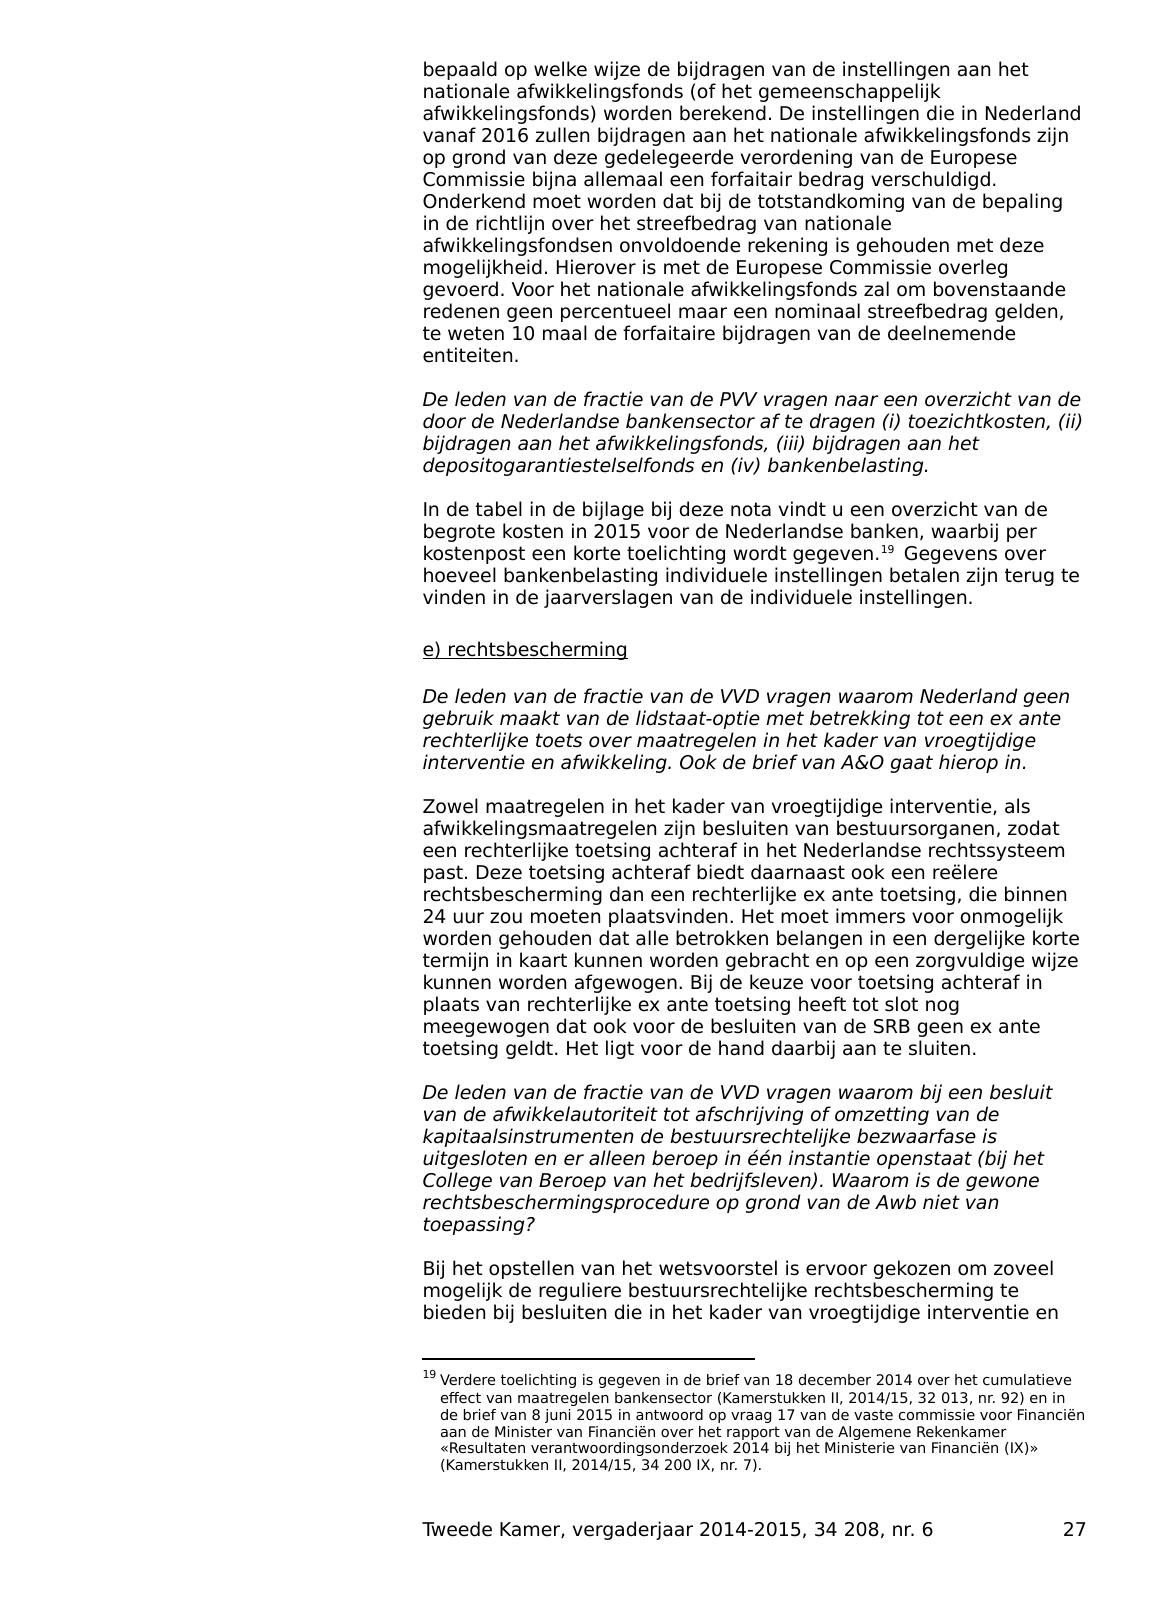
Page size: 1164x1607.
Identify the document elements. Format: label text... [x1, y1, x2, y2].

text bepaald op welke wijze de bijdragen van de instellingen aan het nationale afwikkelingsfonds (of het gemeenschappelijk afwikkelingsfonds) worden berekend. De instellingen die in Nederland vanaf 2016 zullen bijdragen aan het nationale afwikkelingsfonds zijn op grond van deze gedelegeerde verordening van de Europese Commissie bijna allemaal een forfaitair bedrag verschuldigd. Onderkend moet worden dat bij de totstandkoming van de bepaling in de richtlijn over het streefbedrag van nationale afwikkelingsfondsen onvoldoende rekening is gehouden met deze mogelijkheid. Hierover is met de Europese Commissie overleg gevoerd. Voor het nationale afwikkelingsfonds zal om bovenstaande redenen geen percentueel maar een nominaal streefbedrag gelden, te weten 10 maal de forfaitaire bijdragen van de deelnemende entiteiten. [422, 59, 1087, 367]
text De leden van de fractie van de PVV vragen naar een overzicht van de door de Nederlandse bankensector af te dragen (i) toezichtkosten, (ii) bijdragen aan het afwikkelingsfonds, (iii) bijdragen aan het depositogarantiestelselfonds en (iv) bankenbelasting. [422, 389, 1087, 477]
text De leden van de fractie van de VVD vragen waarom Nederland geen gebruik maakt van de lidstaat-optie met betrekking tot een ex ante rechterlijke toets over maatregelen in het kader van vroegtijdige interventie en afwikkeling. Ook de brief van A&O gaat hierop in. [422, 686, 1087, 774]
subtitle e) rechtsbescherming [422, 639, 1087, 661]
text Verdere toelichting is gegeven in de brief van 18 december 2014 over het cumulatieve effect van maatregelen bankensector (Kamerstukken II, 2014/15, 32 013, nr. 92) en in de brief van 8 juni 2015 in antwoord op vraag 17 van de vaste commissie voor Financiën aan de Minister van Financiën over het rapport van de Algemene Rekenkamer «Resultaten verantwoordingsonderzoek 2014 bij het Ministerie van Financiën (IX)» (Kamerstukken II, 2014/15, 34 200 IX, nr. 7). [422, 1368, 1087, 1474]
text De leden van de fractie van de VVD vragen waarom bij een besluit van de afwikkelautoriteit tot afschrijving of omzetting van de kapitaalsinstrumenten de bestuursrechtelijke bezwaarfase is uitgesloten en er alleen beroep in één instantie openstaat (bij het College van Beroep van het bedrijfsleven). Waarom is de gewone rechtsbeschermingsprocedure op grond van de Awb niet van toepassing? [422, 1082, 1087, 1236]
text Zowel maatregelen in het kader van vroegtijdige interventie, als afwikkelingsmaatregelen zijn besluiten van bestuursorganen, zodat een rechterlijke toetsing achteraf in het Nederlandse rechtssysteem past. Deze toetsing achteraf biedt daarnaast ook een reëlere rechtsbescherming dan een rechterlijke ex ante toetsing, die binnen 24 uur zou moeten plaatsvinden. Het moet immers voor onmogelijk worden gehouden dat alle betrokken belangen in een dergelijke korte termijn in kaart kunnen worden gebracht en op een zorgvuldige wijze kunnen worden afgewogen. Bij de keuze voor toetsing achteraf in plaats van rechterlijke ex ante toetsing heeft tot slot nog meegewogen dat ook voor de besluiten van de SRB geen ex ante toetsing geldt. Het ligt voor de hand daarbij aan te sluiten. [422, 796, 1087, 1060]
text In de tabel in de bijlage bij deze nota vindt u een overzicht van de begrote kosten in 2015 voor de Nederlandse banken, waarbij per kostenpost een korte toelichting wordt gegeven. Gegevens over hoeveel bankenbelasting individuele instellingen betalen zijn terug te vinden in de jaarverslagen van de individuele instellingen. [422, 499, 1087, 609]
text Bij het opstellen van het wetsvoorstel is ervoor gekozen om zoveel mogelijk de reguliere bestuursrechtelijke rechtsbescherming te bieden bij besluiten die in het kader van vroegtijdige interventie en [422, 1258, 1087, 1324]
